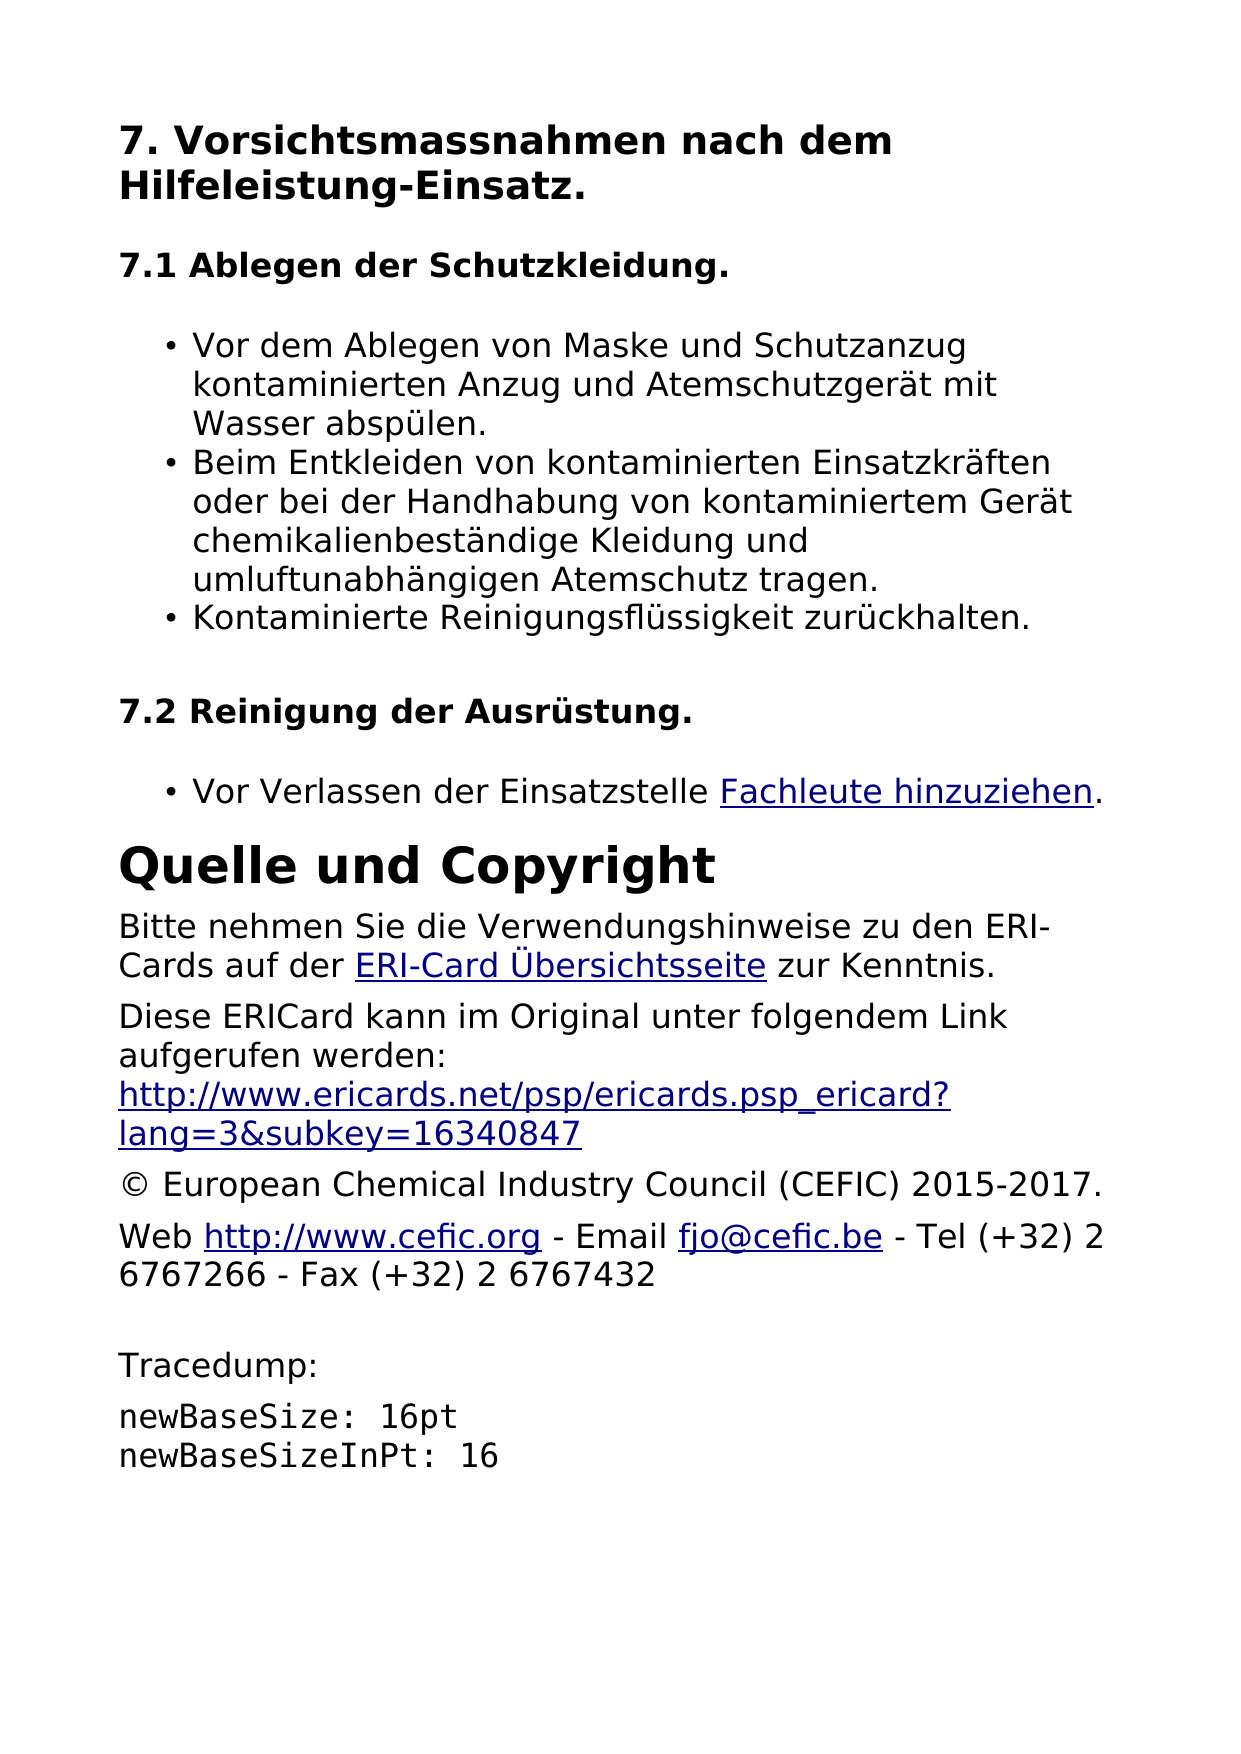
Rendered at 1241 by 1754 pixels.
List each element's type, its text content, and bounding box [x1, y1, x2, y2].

subtitle Quelle und Copyright [118, 837, 1122, 895]
text Diese ERICard kann im Original unter folgendem Link aufgerufen werden: http://www.ericards.net/psp/ericards.psp_ericard?lang=3&subkey=16340847 [118, 998, 1122, 1153]
subtitle 7.1 Ablegen der Schutzkleidung. [118, 246, 1122, 285]
text newBaseSize: 16pt newBaseSizeInPt: 16 [118, 1397, 1122, 1475]
list Vor dem Ablegen von Maske und Schutzanzug kontaminierten Anzug und Atemschutzgerät mit Wasser abspülen. [177, 327, 1122, 443]
text Tracedump: [118, 1307, 1122, 1385]
text Web http://www.cefic.org - Email fjo@cefic.be - Tel (+32) 2 6767266 - Fax (+32) 2 6767432 [118, 1217, 1122, 1295]
text © European Chemical Industry Council (CEFIC) 2015-2017. [118, 1166, 1122, 1204]
subtitle 7.2 Reinigung der Ausrüstung. [118, 692, 1122, 731]
list Kontaminierte Reinigungsflüssigkeit zurückhalten. [177, 599, 1122, 638]
text Bitte nehmen Sie die Verwendungshinweise zu den ERI-Cards auf der ERI-Card Übersichtsseite zur Kenntnis. [118, 908, 1122, 985]
list Beim Entkleiden von kontaminierten Einsatzkräften oder bei der Handhabung von kontaminiertem Gerät chemikalienbeständige Kleidung und umluftunabhängigen Atemschutz tragen. [177, 443, 1122, 599]
subtitle 7. Vorsichtsmassnahmen nach dem Hilfeleistung-Einsatz. [118, 118, 1122, 208]
list Vor Verlassen der Einsatzstelle Fachleute hinzuziehen. [177, 773, 1122, 812]
